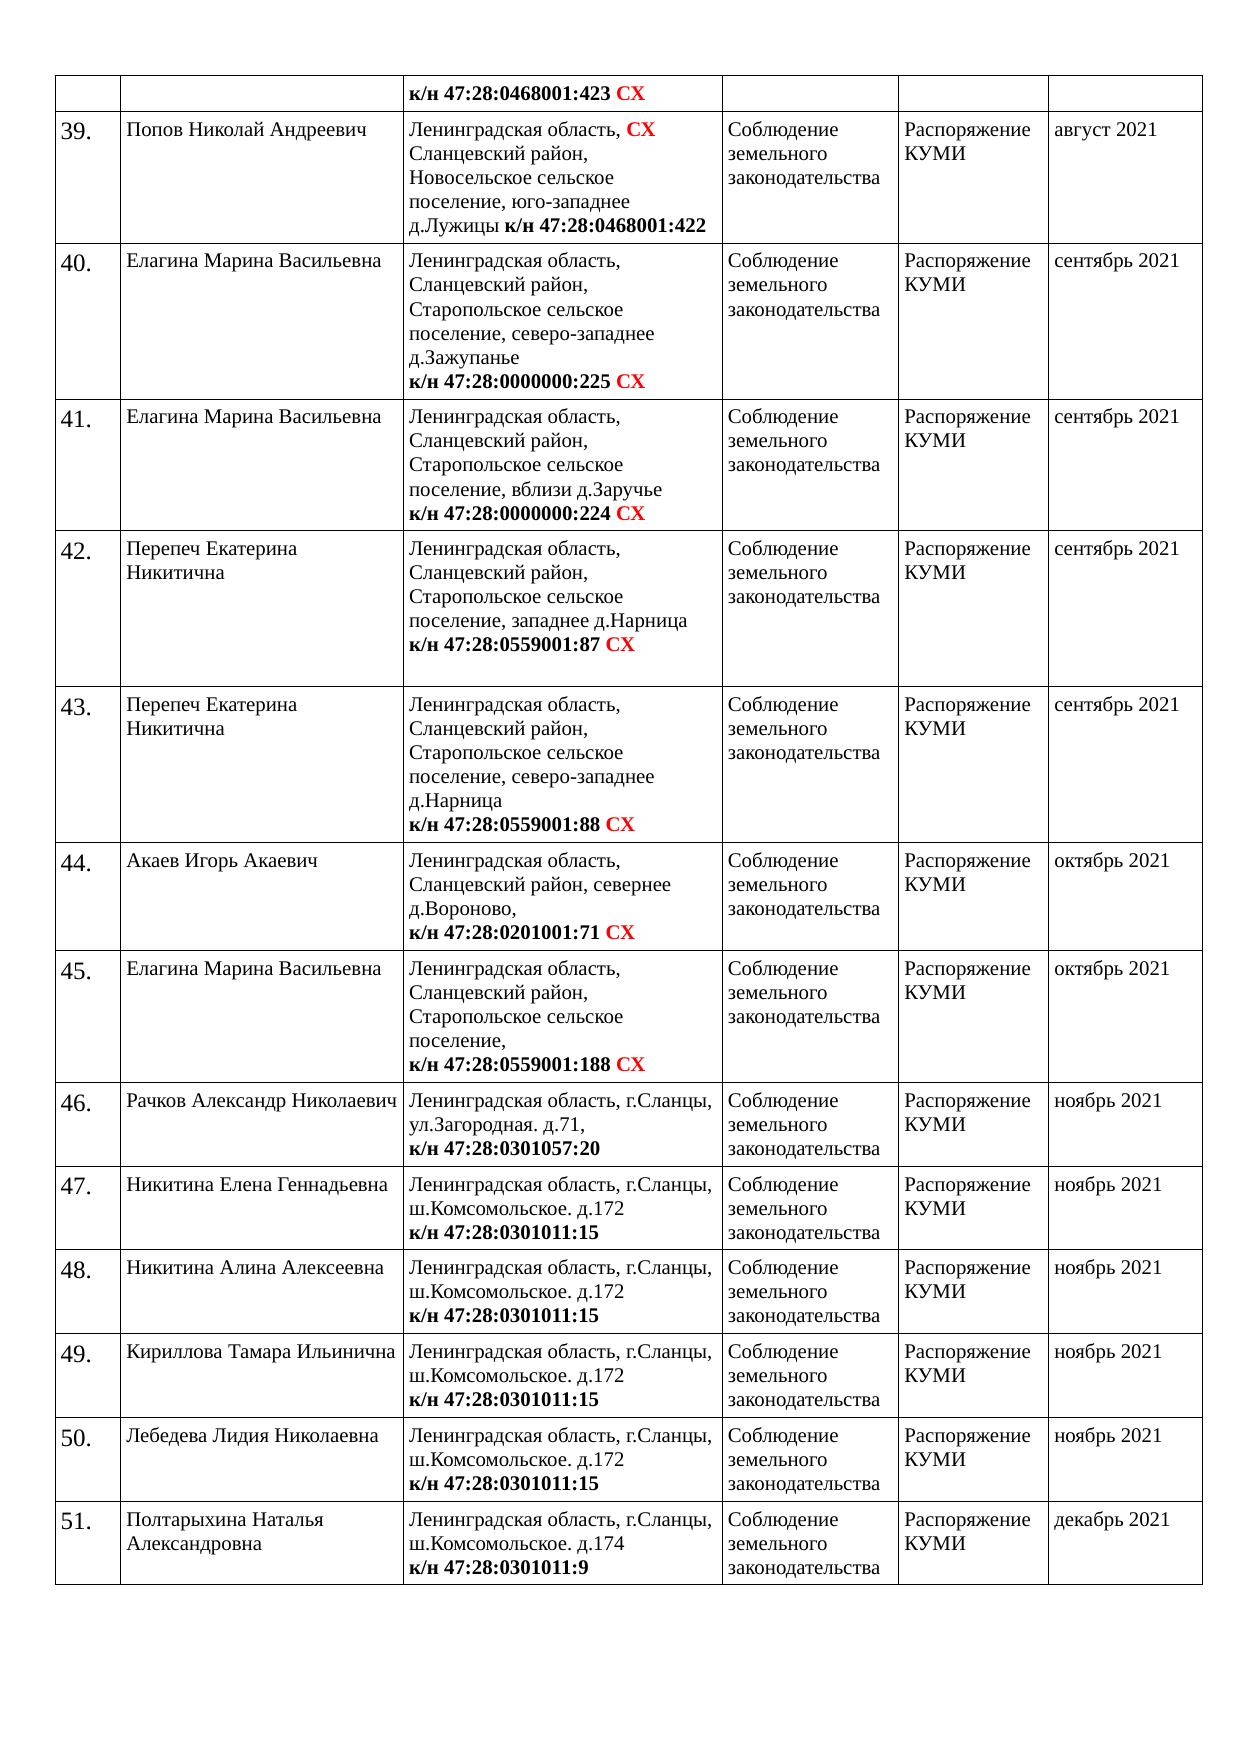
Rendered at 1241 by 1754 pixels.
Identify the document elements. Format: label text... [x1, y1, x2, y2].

table_cell Соблюдение земельного законодательства [723, 1250, 898, 1333]
table_cell 48. [56, 1250, 120, 1333]
table_cell 51. [56, 1502, 120, 1584]
table_cell [1049, 76, 1202, 111]
table_cell Распоряжение КУМИ [899, 400, 1048, 530]
table_cell Распоряжение КУМИ [899, 1418, 1048, 1501]
table_cell 46. [56, 1083, 120, 1166]
table_cell 45. [56, 951, 120, 1082]
table_cell сентябрь 2021 [1049, 244, 1202, 398]
table_cell ноябрь 2021 [1049, 1083, 1202, 1166]
table_cell Ленинградская область, Сланцевский район, Старопольское сельское поселение, северо-западнее д.Зажупанье к/н 47:28:0000000:225 СХ [404, 244, 722, 398]
table_cell [121, 76, 403, 111]
table_cell к/н 47:28:0468001:423 СХ [404, 76, 722, 111]
table_cell Ленинградская область, Сланцевский район, Старопольское сельское поселение, вблизи д.Заручье к/н 47:28:0000000:224 СХ [404, 400, 722, 530]
table_cell 49. [56, 1334, 120, 1417]
table_cell Попов Николай Андреевич [121, 112, 403, 242]
table_cell октябрь 2021 [1049, 843, 1202, 950]
table_cell Распоряжение КУМИ [899, 531, 1048, 686]
table_cell Ленинградская область, г.Сланцы, ш.Комсомольское. д.172 к/н 47:28:0301011:15 [404, 1167, 722, 1249]
table_cell Соблюдение земельного законодательства [723, 951, 898, 1082]
table_cell Распоряжение КУМИ [899, 1083, 1048, 1166]
table_cell Никитина Елена Геннадьевна [121, 1167, 403, 1249]
table_cell Соблюдение земельного законодательства [723, 244, 898, 398]
table_cell ноябрь 2021 [1049, 1334, 1202, 1417]
table_cell Елагина Марина Васильевна [121, 951, 403, 1082]
table_cell 42. [56, 531, 120, 686]
table_cell Соблюдение земельного законодательства [723, 1502, 898, 1584]
table_cell Соблюдение земельного законодательства [723, 687, 898, 842]
table_cell Полтарыхина Наталья Александровна [121, 1502, 403, 1584]
table_cell 40. [56, 244, 120, 398]
table_cell Перепеч Екатерина Никитична [121, 531, 403, 686]
table_cell Распоряжение КУМИ [899, 843, 1048, 950]
table_cell [899, 76, 1048, 111]
table_cell Распоряжение КУМИ [899, 1250, 1048, 1333]
table_cell Распоряжение КУМИ [899, 112, 1048, 242]
table_cell 50. [56, 1418, 120, 1501]
table_cell Никитина Алина Алексеевна [121, 1250, 403, 1333]
table_cell сентябрь 2021 [1049, 687, 1202, 842]
table_cell Ленинградская область, г.Сланцы, ш.Комсомольское. д.174 к/н 47:28:0301011:9 [404, 1502, 722, 1584]
table_cell Кириллова Тамара Ильинична [121, 1334, 403, 1417]
table_cell Распоряжение КУМИ [899, 951, 1048, 1082]
table_cell Ленинградская область, г.Сланцы, ул.Загородная. д.71, к/н 47:28:0301057:20 [404, 1083, 722, 1166]
table_cell 47. [56, 1167, 120, 1249]
table_cell Ленинградская область, Сланцевский район, Старопольское сельское поселение, северо-западнее д.Нарница к/н 47:28:0559001:88 СХ [404, 687, 722, 842]
table_cell [56, 76, 120, 111]
table_cell декабрь 2021 [1049, 1502, 1202, 1584]
table_cell Перепеч Екатерина Никитична [121, 687, 403, 842]
table_cell Соблюдение земельного законодательства [723, 1334, 898, 1417]
table_cell 44. [56, 843, 120, 950]
table_cell Лебедева Лидия Николаевна [121, 1418, 403, 1501]
table_cell 41. [56, 400, 120, 530]
table_cell Соблюдение земельного законодательства [723, 1083, 898, 1166]
table_cell Распоряжение КУМИ [899, 687, 1048, 842]
table_cell сентябрь 2021 [1049, 531, 1202, 686]
table_cell Ленинградская область, Сланцевский район, севернее д.Вороново, к/н 47:28:0201001:71 СХ [404, 843, 722, 950]
table_cell Соблюдение земельного законодательства [723, 531, 898, 686]
table_cell Ленинградская область, СХ Сланцевский район, Новосельское сельское поселение, юго-западнее д.Лужицы к/н 47:28:0468001:422 [404, 112, 722, 242]
table_cell Соблюдение земельного законодательства [723, 400, 898, 530]
table_cell Ленинградская область, г.Сланцы, ш.Комсомольское. д.172 к/н 47:28:0301011:15 [404, 1334, 722, 1417]
table_cell Ленинградская область, Сланцевский район, Старопольское сельское поселение, к/н 47:28:0559001:188 СХ [404, 951, 722, 1082]
table_cell 39. [56, 112, 120, 242]
table_cell Соблюдение земельного законодательства [723, 1418, 898, 1501]
table_cell Распоряжение КУМИ [899, 1502, 1048, 1584]
table_cell Елагина Марина Васильевна [121, 400, 403, 530]
table_cell 43. [56, 687, 120, 842]
table_cell сентябрь 2021 [1049, 400, 1202, 530]
table_cell Распоряжение КУМИ [899, 1334, 1048, 1417]
table_cell Соблюдение земельного законодательства [723, 843, 898, 950]
table_cell Елагина Марина Васильевна [121, 244, 403, 398]
table_cell август 2021 [1049, 112, 1202, 242]
table_cell Соблюдение земельного законодательства [723, 112, 898, 242]
table_cell октябрь 2021 [1049, 951, 1202, 1082]
table_cell ноябрь 2021 [1049, 1418, 1202, 1501]
table_cell ноябрь 2021 [1049, 1250, 1202, 1333]
table_cell Акаев Игорь Акаевич [121, 843, 403, 950]
table_cell Рачков Александр Николаевич [121, 1083, 403, 1166]
table_cell Распоряжение КУМИ [899, 1167, 1048, 1249]
table_cell Ленинградская область, Сланцевский район, Старопольское сельское поселение, западнее д.Нарница к/н 47:28:0559001:87 СХ [404, 531, 722, 686]
table_cell Распоряжение КУМИ [899, 244, 1048, 398]
table_cell [723, 76, 898, 111]
table_cell Ленинградская область, г.Сланцы, ш.Комсомольское. д.172 к/н 47:28:0301011:15 [404, 1250, 722, 1333]
table_cell Соблюдение земельного законодательства [723, 1167, 898, 1249]
table_cell Ленинградская область, г.Сланцы, ш.Комсомольское. д.172 к/н 47:28:0301011:15 [404, 1418, 722, 1501]
table_cell ноябрь 2021 [1049, 1167, 1202, 1249]
